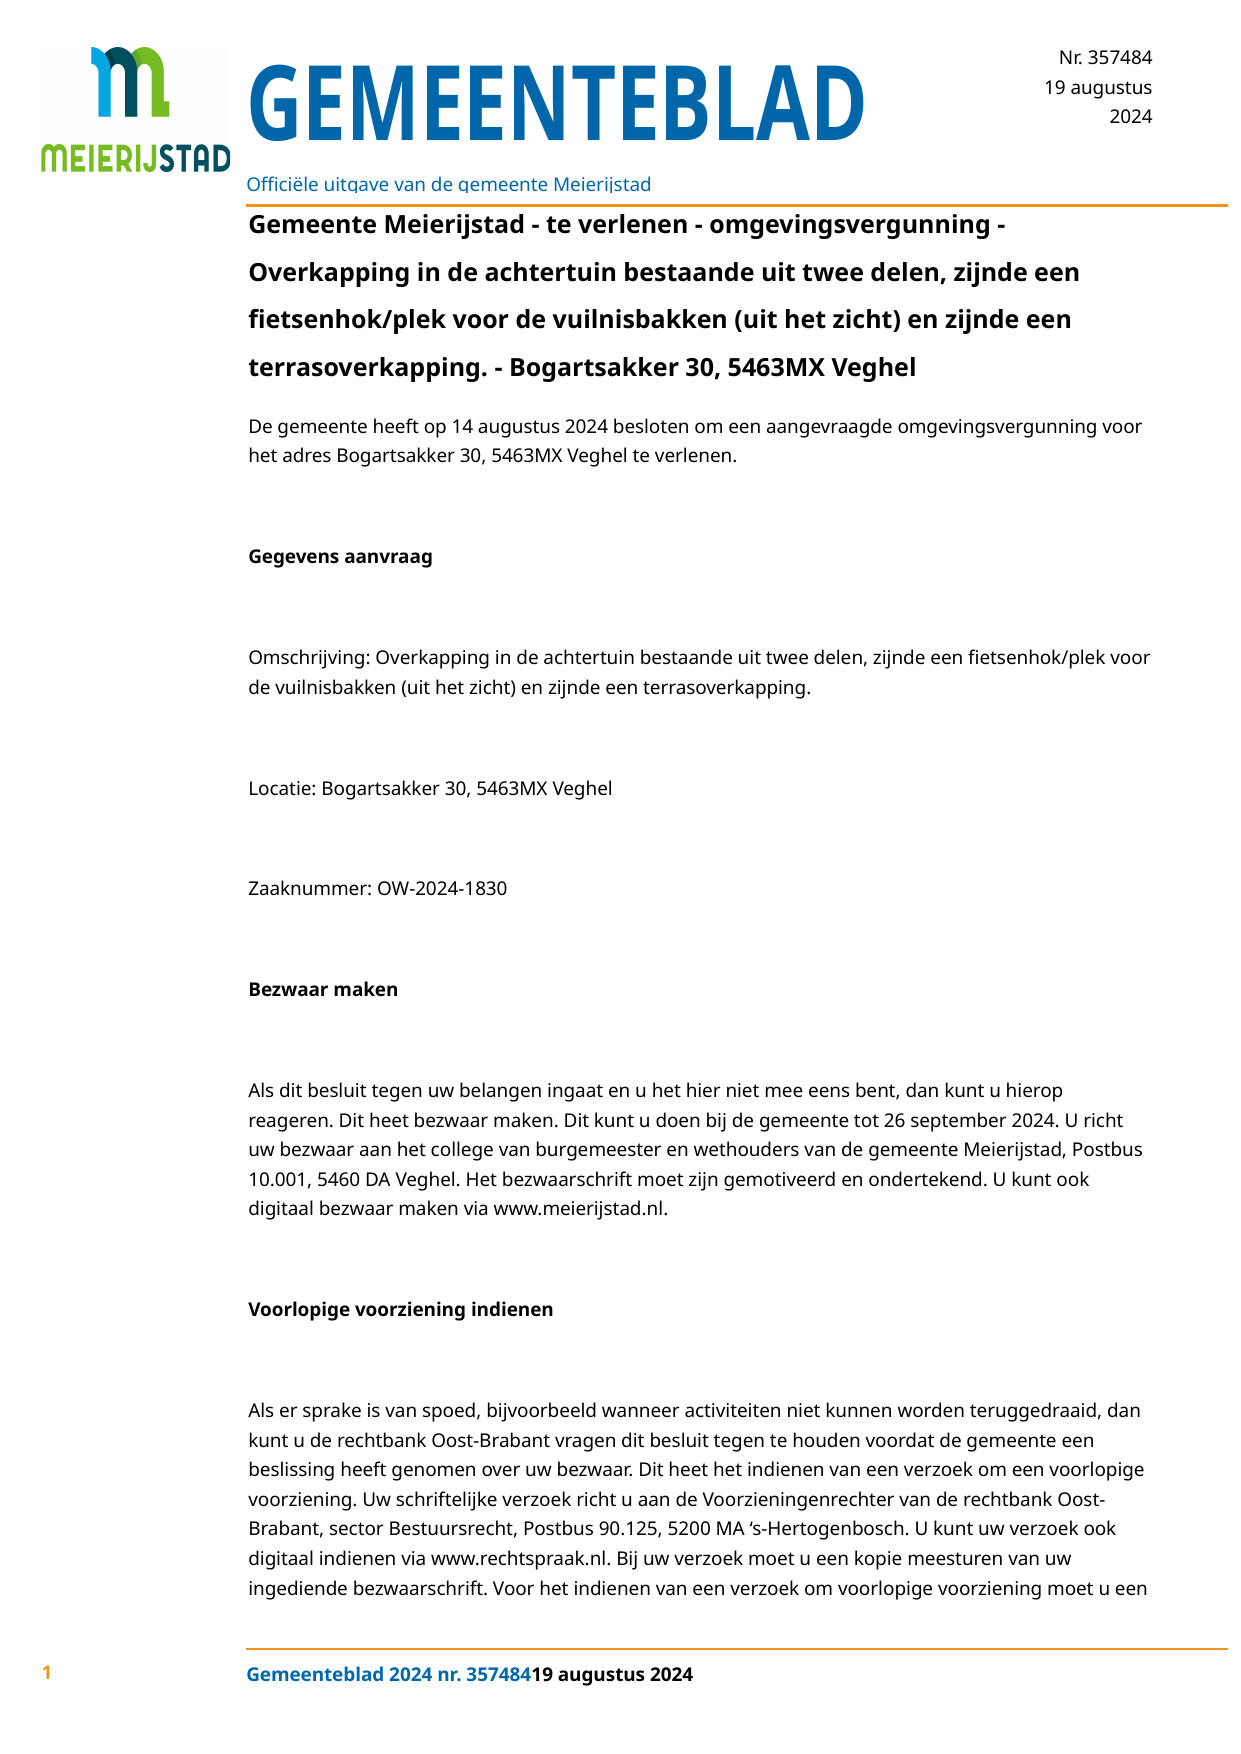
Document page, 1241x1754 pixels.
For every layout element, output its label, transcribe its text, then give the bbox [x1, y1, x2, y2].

text Locatie: Bogartsakker 30, 5463MX Veghel [248, 775, 1152, 801]
text Voorlopige voorziening indienen [248, 1296, 1152, 1322]
text Als er sprake is van spoed, bijvoorbeeld wanneer activiteiten niet kunnen worden teruggedraaid, dan kunt u de rechtbank Oost-Brabant vragen dit besluit tegen te houden voordat de gemeente een beslissing heeft genomen over uw bezwaar. Dit heet het indienen van een verzoek om een voorlopige voorziening. Uw schriftelijke verzoek richt u aan de Voorzieningenrechter van de rechtbank Oost-Brabant, sector Bestuursrecht, Postbus 90.125, 5200 MA ‘s-Hertogenbosch. U kunt uw verzoek ook digitaal indienen via www.rechtspraak.nl. Bij uw verzoek moet u een kopie meesturen van uw ingediende bezwaarschrift. Voor het indienen van een verzoek om voorlopige voorziening moet u een [248, 1397, 1152, 1601]
text De gemeente heeft op 14 augustus 2024 besloten om een aangevraagde omgevingsvergunning voor het adres Bogartsakker 30, 5463MX Veghel te verlenen. [248, 413, 1152, 468]
text Bezwaar maken [248, 976, 1152, 1002]
text Gemeente Meierijstad - te verlenen - omgevingsvergunning - Overkapping in de achtertuin bestaande uit twee delen, zijnde een fietsenhok/plek voor de vuilnisbakken (uit het zicht) en zijnde een terrasoverkapping. - Bogartsakker 30, 5463MX Veghel [248, 207, 1152, 384]
text Omschrijving: Overkapping in de achtertuin bestaande uit twee delen, zijnde een fietsenhok/plek voor de vuilnisbakken (uit het zicht) en zijnde een terrasoverkapping. [248, 644, 1152, 700]
picture [41, 47, 231, 172]
text Zaaknummer: OW-2024-1830 [248, 876, 1152, 901]
text Als dit besluit tegen uw belangen ingaat en u het hier niet mee eens bent, dan kunt u hierop reageren. Dit heet bezwaar maken. Dit kunt u doen bij de gemeente tot 26 september 2024. U richt uw bezwaar aan het college van burgemeester en wethouders van de gemeente Meierijstad, Postbus 10.001, 5460 DA Veghel. Het bezwaarschrift moet zijn gemotiveerd en ondertekend. U kunt ook digitaal bezwaar maken via www.meierijstad.nl. [248, 1077, 1152, 1221]
text Gegevens aanvraag [248, 543, 1152, 569]
